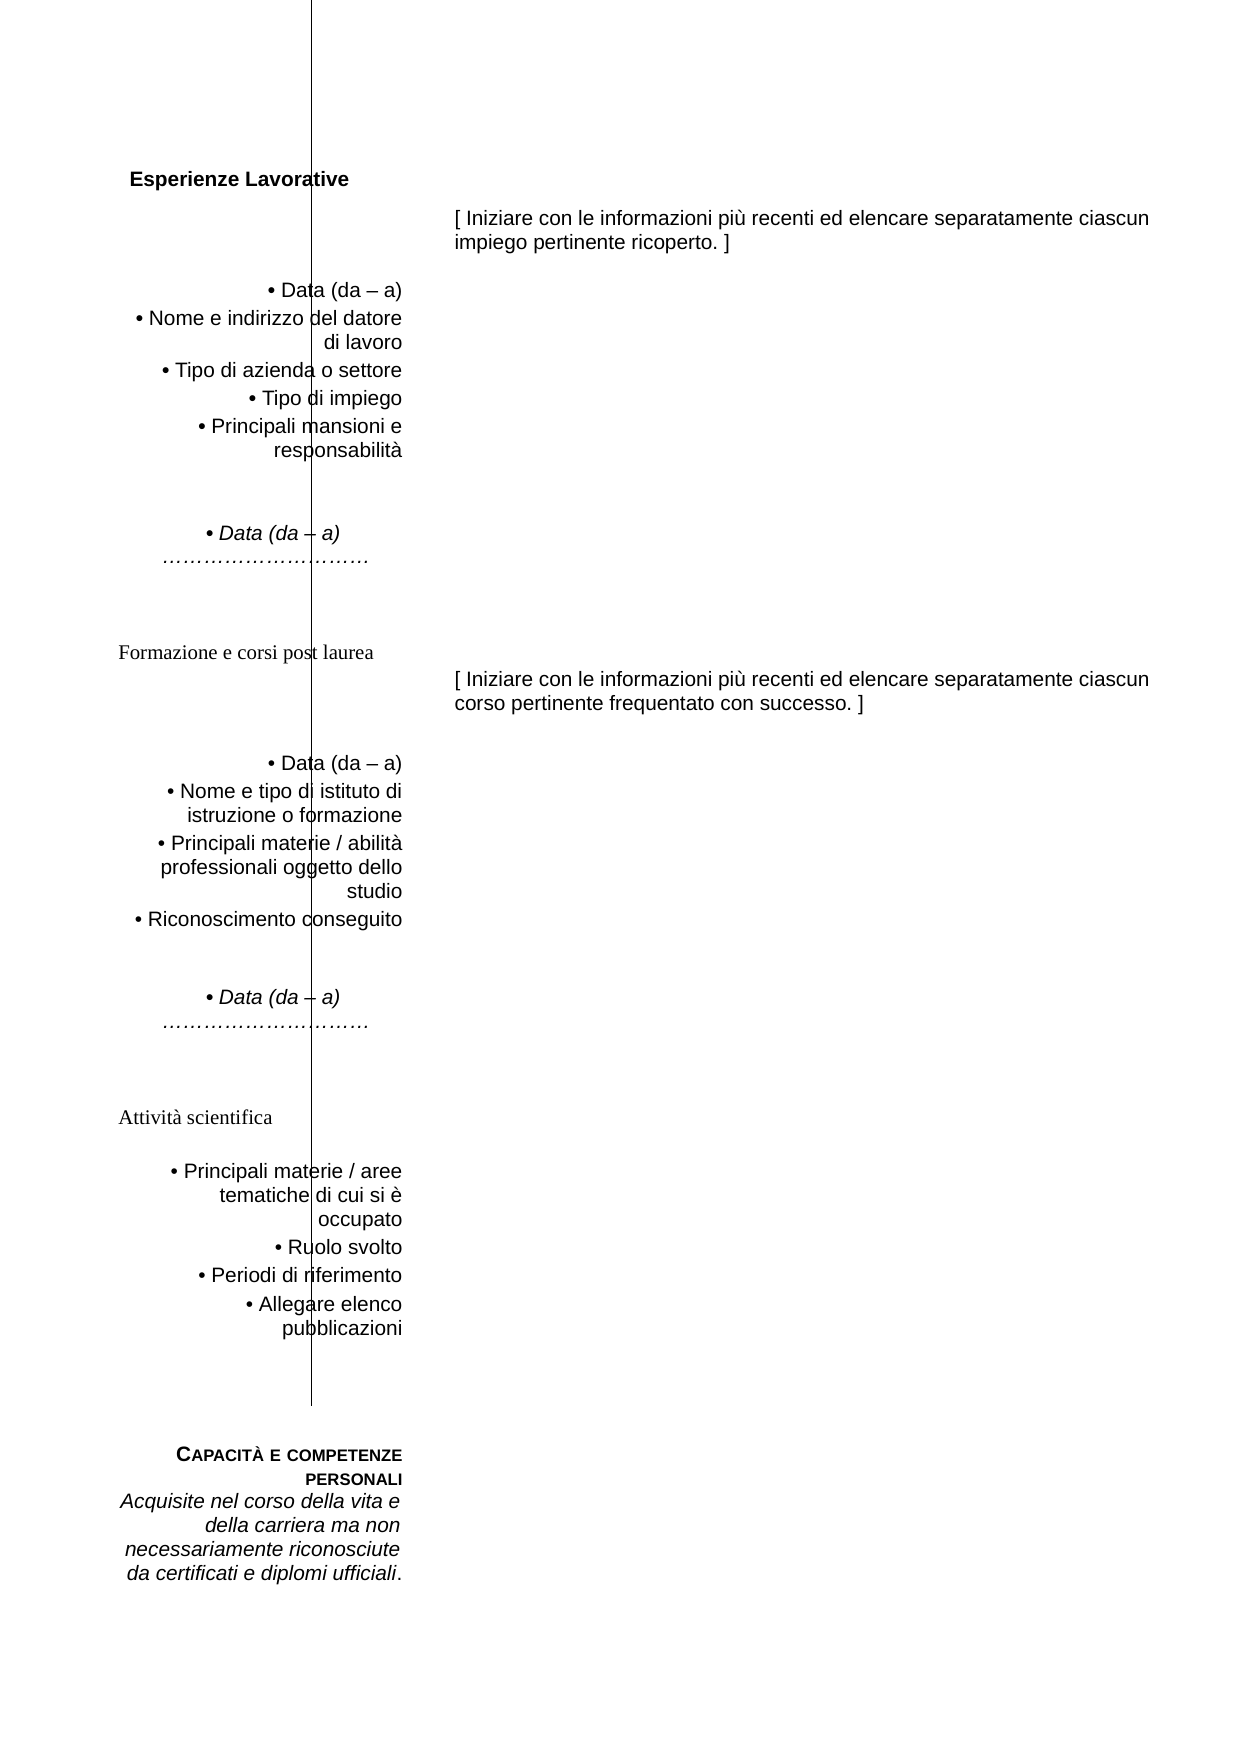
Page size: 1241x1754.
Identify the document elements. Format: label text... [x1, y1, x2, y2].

table_cell • Ruolo svolto [312, 1233, 413, 1261]
table_cell • Periodi di riferimento • Allegare elenco pubblicazioni [118, 1261, 311, 1369]
text ………………………… [312, 1009, 1152, 1033]
table_cell • Tipo di azienda o settore [118, 356, 311, 384]
table_cell [414, 777, 443, 829]
table_cell [414, 356, 443, 384]
table_cell [414, 905, 443, 933]
table_header [ Iniziare con le informazioni più recenti ed elencare separatamente ciascun corso pertinente frequentato con successo. ] [443, 664, 1196, 777]
table_cell [414, 933, 443, 961]
table_header • Data (da – a) [118, 664, 311, 777]
table_header [118, 1129, 311, 1157]
table_header [414, 119, 443, 304]
text • Data (da – a) [312, 985, 1152, 1009]
table_cell [443, 304, 1196, 356]
text Formazione e corsi post laurea [312, 640, 1152, 664]
table_header [ Iniziare con le informazioni più recenti ed elencare separatamente ciascun impiego pertinente ricoperto. ] [443, 119, 1196, 304]
table_cell • Principali materie / abilità professionali oggetto dello studio [312, 829, 413, 905]
text • Data (da – a) [312, 520, 1152, 544]
table_cell • Principali materie / aree tematiche di cui si è occupato [312, 1157, 413, 1233]
table_cell [443, 777, 1196, 829]
table_cell • Nome e tipo di istituto di istruzione o formazione [312, 777, 413, 829]
text • Data (da – a) [118, 520, 311, 544]
table_cell del datore di lavoro [312, 304, 413, 356]
table_header Esperienze Lavorative • Data (da – a) [312, 119, 413, 304]
table_header [414, 1129, 443, 1157]
table_cell • Riconoscimento conseguito [312, 905, 413, 933]
table_cell • Periodi di riferimento • Allegare elenco pubblicazioni [312, 1261, 413, 1369]
table_cell [443, 933, 1196, 961]
table_cell • Tipo di azienda o settore [312, 356, 413, 384]
table_cell • Nome e indirizzo [118, 304, 311, 356]
table_cell [443, 905, 1196, 933]
table_cell • Principali mansioni e responsabilità [312, 412, 413, 464]
text [312, 1105, 1152, 1129]
table_cell [414, 1233, 443, 1261]
table_cell • Tipo di impiego [312, 384, 413, 412]
table_cell [443, 412, 1196, 464]
text ………………………… [118, 544, 311, 568]
table_header Esperienze Lavorative • Data (da – a) [118, 119, 311, 304]
text • Data (da – a) [118, 985, 311, 1009]
table_cell • Principali materie / abilità professionali oggetto dello studio [118, 829, 311, 905]
text Attività scientifica [118, 1105, 311, 1129]
table_cell [443, 356, 1196, 384]
table_cell [443, 829, 1196, 905]
text Formazione e corsi post laurea [118, 640, 311, 664]
table_cell [118, 933, 311, 961]
table_cell • Ruolo svolto [118, 1233, 311, 1261]
table_cell • Nome e tipo di istituto di istruzione o formazione [118, 777, 311, 829]
table_cell [414, 829, 443, 905]
table_header Capacità e competenze personali Acquisite nel corso della vita e della carriera ma non necessariamente riconosciute da certificati e diplomi ufficiali. [107, 1441, 413, 1585]
table_cell • Principali materie / aree tematiche di cui si è occupato [118, 1157, 311, 1233]
table_cell [443, 384, 1196, 412]
table_cell • Principali mansioni e responsabilità [118, 412, 311, 464]
table_header • Data (da – a) [312, 664, 413, 777]
table_cell [414, 384, 443, 412]
text ………………………… [118, 1009, 311, 1033]
table_cell [414, 1157, 443, 1233]
table_cell • Tipo di impiego [118, 384, 311, 412]
text ………………………… [312, 544, 1152, 568]
table_cell [414, 1261, 443, 1369]
table_cell • Riconoscimento conseguito [118, 905, 311, 933]
table_cell [312, 933, 413, 961]
table_cell [414, 304, 443, 356]
table_cell [414, 412, 443, 464]
table_header [312, 1129, 413, 1157]
table_header [414, 664, 443, 777]
